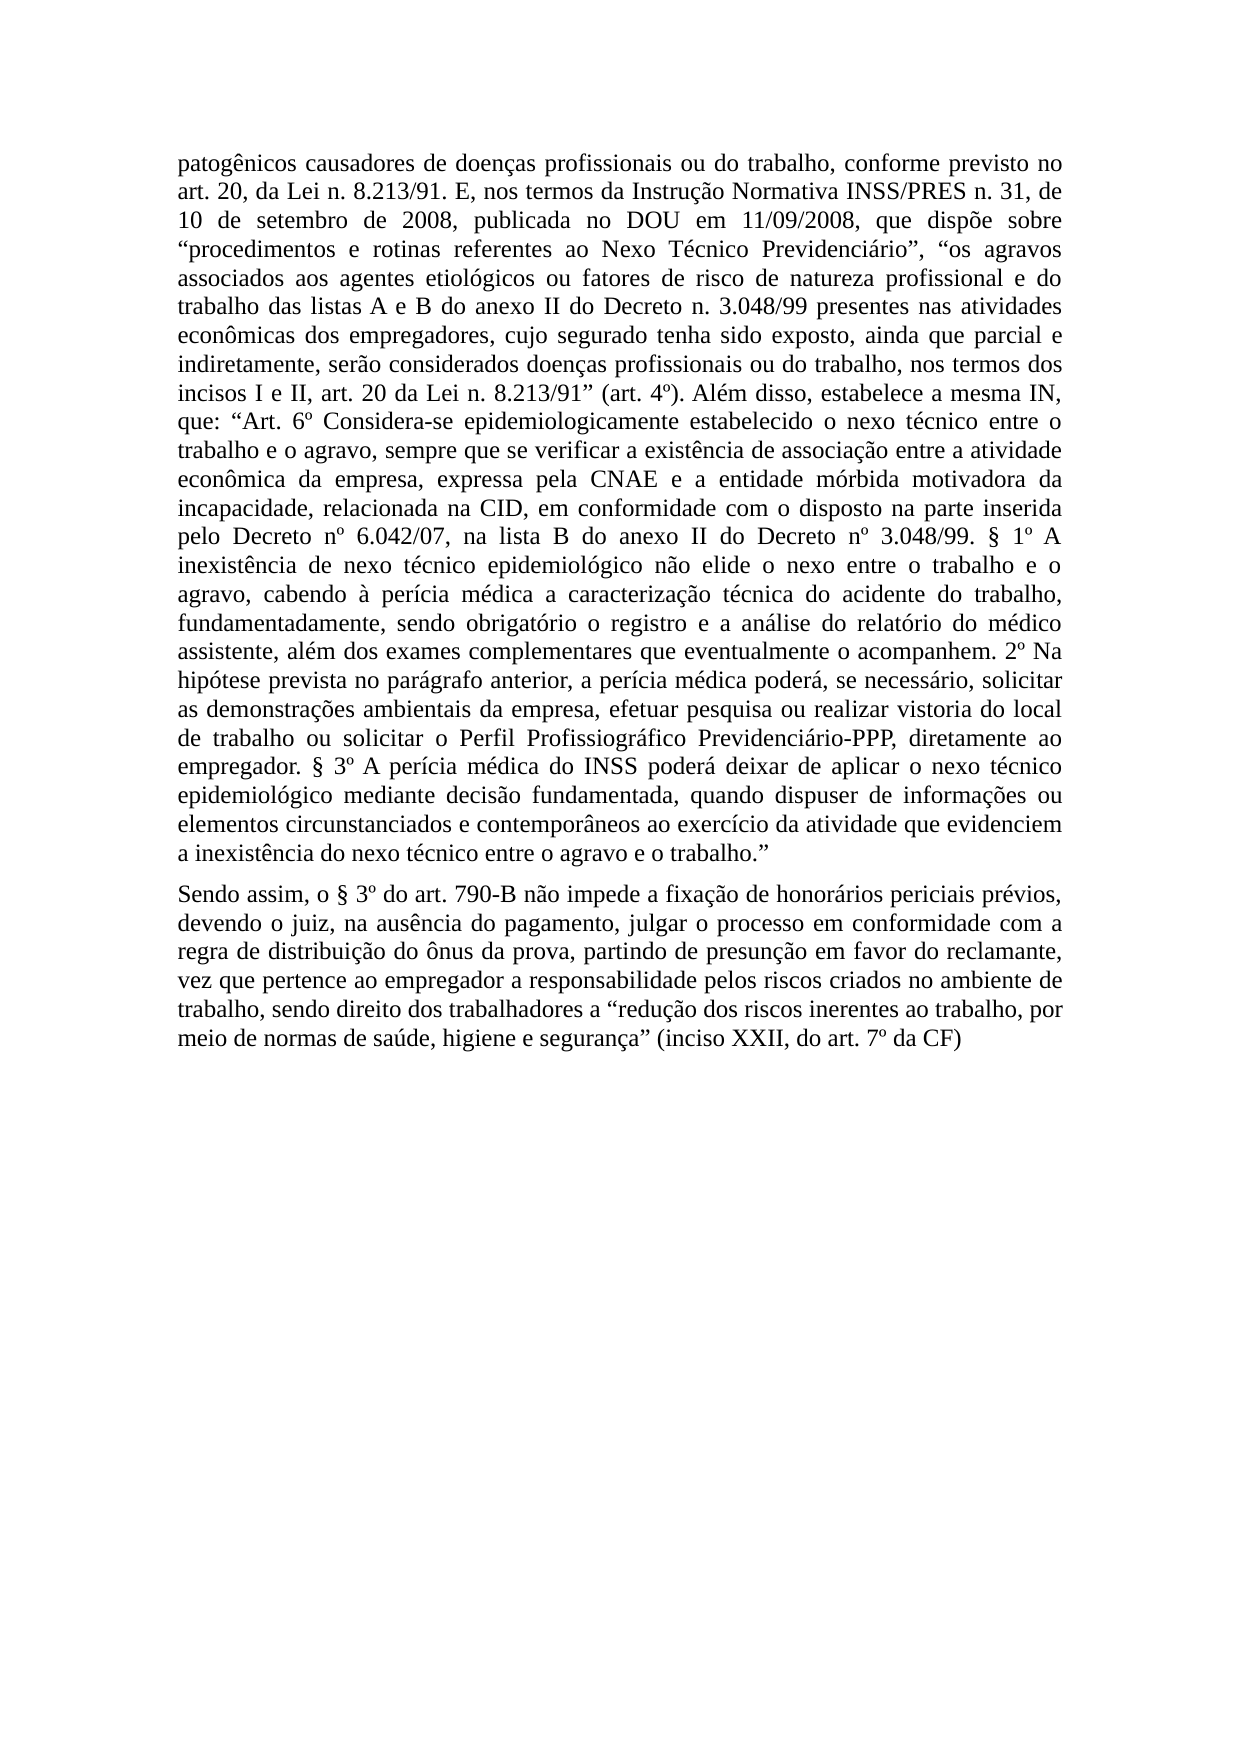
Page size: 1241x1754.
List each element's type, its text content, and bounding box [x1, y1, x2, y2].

text Sendo assim, o § 3º do art. 790-B não impede a fixação de honorários periciais prévios, devendo o juiz, na ausência do pagamento, julgar o processo em conformidade com a regra de distribuição do ônus da prova, partindo de presunção em favor do reclamante, vez que pertence ao empregador a responsabilidade pelos riscos criados no ambiente de trabalho, sendo direito dos trabalhadores a “redução dos riscos inerentes ao trabalho, por meio de normas de saúde, higiene e segurança” (inciso XXII, do art. 7º da CF) [177, 879, 1063, 1051]
text patogênicos causadores de doenças profissionais ou do trabalho, conforme previsto no art. 20, da Lei n. 8.213/91. E, nos termos da Instrução Normativa INSS/PRES n. 31, de 10 de setembro de 2008, publicada no DOU em 11/09/2008, que dispõe sobre “procedimentos e rotinas referentes ao Nexo Técnico Previdenciário”, “os agravos associados aos agentes etiológicos ou fatores de risco de natureza profissional e do trabalho das listas A e B do anexo II do Decreto n. 3.048/99 presentes nas atividades econômicas dos empregadores, cujo segurado tenha sido exposto, ainda que parcial e indiretamente, serão considerados doenças profissionais ou do trabalho, nos termos dos incisos I e II, art. 20 da Lei n. 8.213/91” (art. 4º). Além disso, estabelece a mesma IN, que: “Art. 6º Considera-se epidemiologicamente estabelecido o nexo técnico entre o trabalho e o agravo, sempre que se verificar a existência de associação entre a atividade econômica da empresa, expressa pela CNAE e a entidade mórbida motivadora da incapacidade, relacionada na CID, em conformidade com o disposto na parte inserida pelo Decreto nº 6.042/07, na lista B do anexo II do Decreto nº 3.048/99. § 1º A inexistência de nexo técnico epidemiológico não elide o nexo entre o trabalho e o agravo, cabendo à perícia médica a caracterização técnica do acidente do trabalho, fundamentadamente, sendo obrigatório o registro e a análise do relatório do médico assistente, além dos exames complementares que eventualmente o acompanhem. 2º Na hipótese prevista no parágrafo anterior, a perícia médica poderá, se necessário, solicitar as demonstrações ambientais da empresa, efetuar pesquisa ou realizar vistoria do local de trabalho ou solicitar o Perfil Profissiográfico Previdenciário-PPP, diretamente ao empregador. § 3º A perícia médica do INSS poderá deixar de aplicar o nexo técnico epidemiológico mediante decisão fundamentada, quando dispuser de informações ou elementos circunstanciados e contemporâneos ao exercício da atividade que evidenciem a inexistência do nexo técnico entre o agravo e o trabalho.” [177, 148, 1063, 866]
